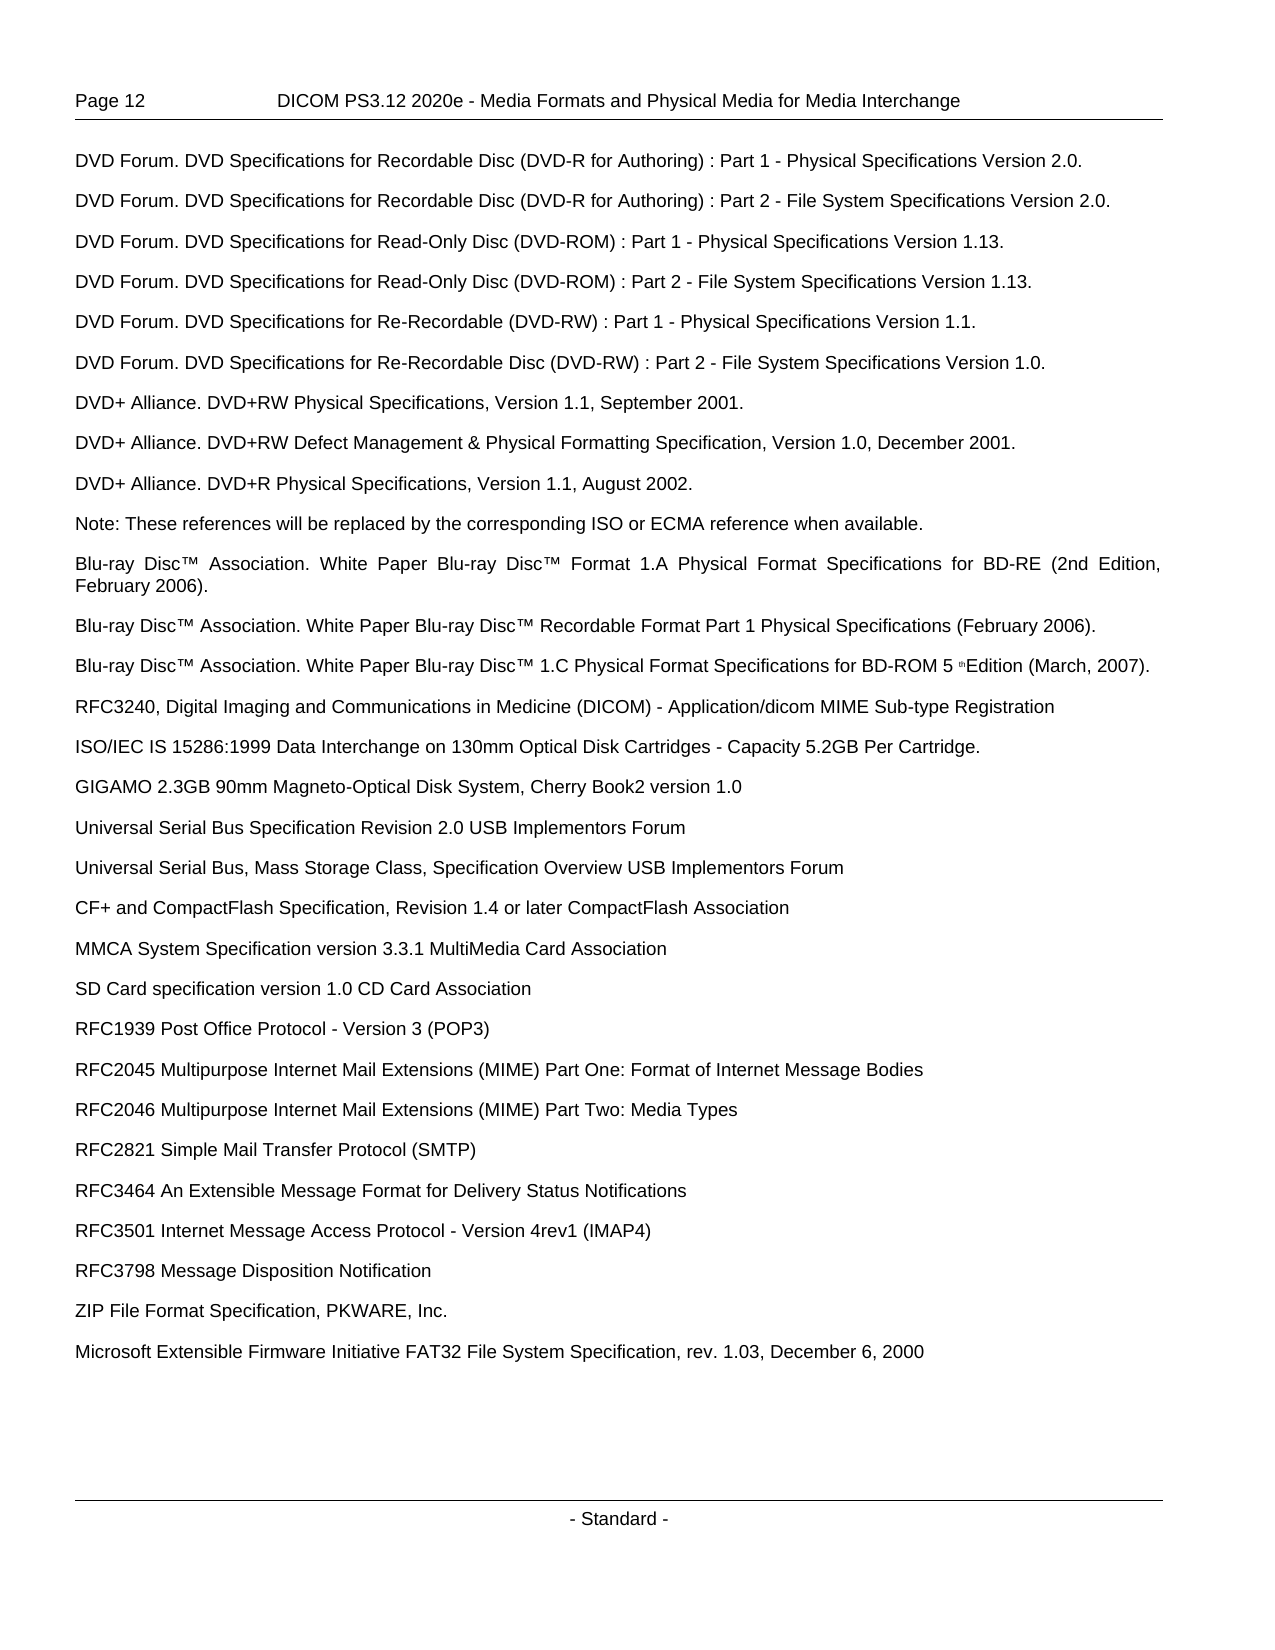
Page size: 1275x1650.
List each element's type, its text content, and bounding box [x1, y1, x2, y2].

text Microsoft Extensible Firmware Initiative FAT32 File System Specification, rev. 1.03, December 6, 2000 [75, 1341, 1162, 1362]
text DVD+ Alliance. DVD+RW Defect Management & Physical Formatting Specification, Version 1.0, December 2001. [75, 432, 1162, 454]
text ZIP File Format Specification, PKWARE, Inc. [75, 1300, 1162, 1322]
text Blu-ray Disc™ Association. White Paper Blu-ray Disc™ 1.C Physical Format Specifications for BD-ROM 5 thEdition (March, 2007). [75, 655, 1162, 677]
text DVD+ Alliance. DVD+RW Physical Specifications, Version 1.1, September 2001. [75, 392, 1162, 413]
text RFC2045 Multipurpose Internet Mail Extensions (MIME) Part One: Format of Internet Message Bodies [75, 1058, 1162, 1080]
text DVD Forum. DVD Specifications for Read-Only Disc (DVD-ROM) : Part 1 - Physical Specifications Version 1.13. [75, 231, 1162, 252]
text DVD Forum. DVD Specifications for Recordable Disc (DVD-R for Authoring) : Part 1 - Physical Specifications Version 2.0. [75, 150, 1162, 172]
text SD Card specification version 1.0 CD Card Association [75, 978, 1162, 999]
text DVD Forum. DVD Specifications for Re-Recordable Disc (DVD-RW) : Part 2 - File System Specifications Version 1.0. [75, 352, 1162, 373]
text CF+ and CompactFlash Specification, Revision 1.4 or later CompactFlash Association [75, 897, 1162, 919]
text Universal Serial Bus Specification Revision 2.0 USB Implementors Forum [75, 817, 1162, 838]
text RFC2821 Simple Mail Transfer Protocol (SMTP) [75, 1139, 1162, 1161]
text Blu-ray Disc™ Association. White Paper Blu-ray Disc™ Format 1.A Physical Format Specifications for BD-RE (2nd Edition, February 2006). [75, 553, 1162, 596]
text RFC3501 Internet Message Access Protocol - Version 4rev1 (IMAP4) [75, 1220, 1162, 1241]
text RFC1939 Post Office Protocol - Version 3 (POP3) [75, 1018, 1162, 1040]
text Blu-ray Disc™ Association. White Paper Blu-ray Disc™ Recordable Format Part 1 Physical Specifications (February 2006). [75, 615, 1162, 637]
text Note: These references will be replaced by the corresponding ISO or ECMA reference when available. [75, 513, 1162, 534]
text DVD+ Alliance. DVD+R Physical Specifications, Version 1.1, August 2002. [75, 472, 1162, 494]
text GIGAMO 2.3GB 90mm Magneto-Optical Disk System, Cherry Book2 version 1.0 [75, 776, 1162, 798]
text Universal Serial Bus, Mass Storage Class, Specification Overview USB Implementors Forum [75, 857, 1162, 878]
text RFC3464 An Extensible Message Format for Delivery Status Notifications [75, 1179, 1162, 1201]
text DVD Forum. DVD Specifications for Read-Only Disc (DVD-ROM) : Part 2 - File System Specifications Version 1.13. [75, 271, 1162, 292]
text DVD Forum. DVD Specifications for Recordable Disc (DVD-R for Authoring) : Part 2 - File System Specifications Version 2.0. [75, 190, 1162, 212]
text ISO/IEC IS 15286:1999 Data Interchange on 130mm Optical Disk Cartridges - Capacity 5.2GB Per Cartridge. [75, 736, 1162, 757]
text RFC3798 Message Disposition Notification [75, 1260, 1162, 1282]
text MMCA System Specification version 3.3.1 MultiMedia Card Association [75, 937, 1162, 959]
text RFC3240, Digital Imaging and Communications in Medicine (DICOM) - Application/dicom MIME Sub-type Registration [75, 696, 1162, 717]
text RFC2046 Multipurpose Internet Mail Extensions (MIME) Part Two: Media Types [75, 1099, 1162, 1120]
text DVD Forum. DVD Specifications for Re-Recordable (DVD-RW) : Part 1 - Physical Specifications Version 1.1. [75, 311, 1162, 333]
